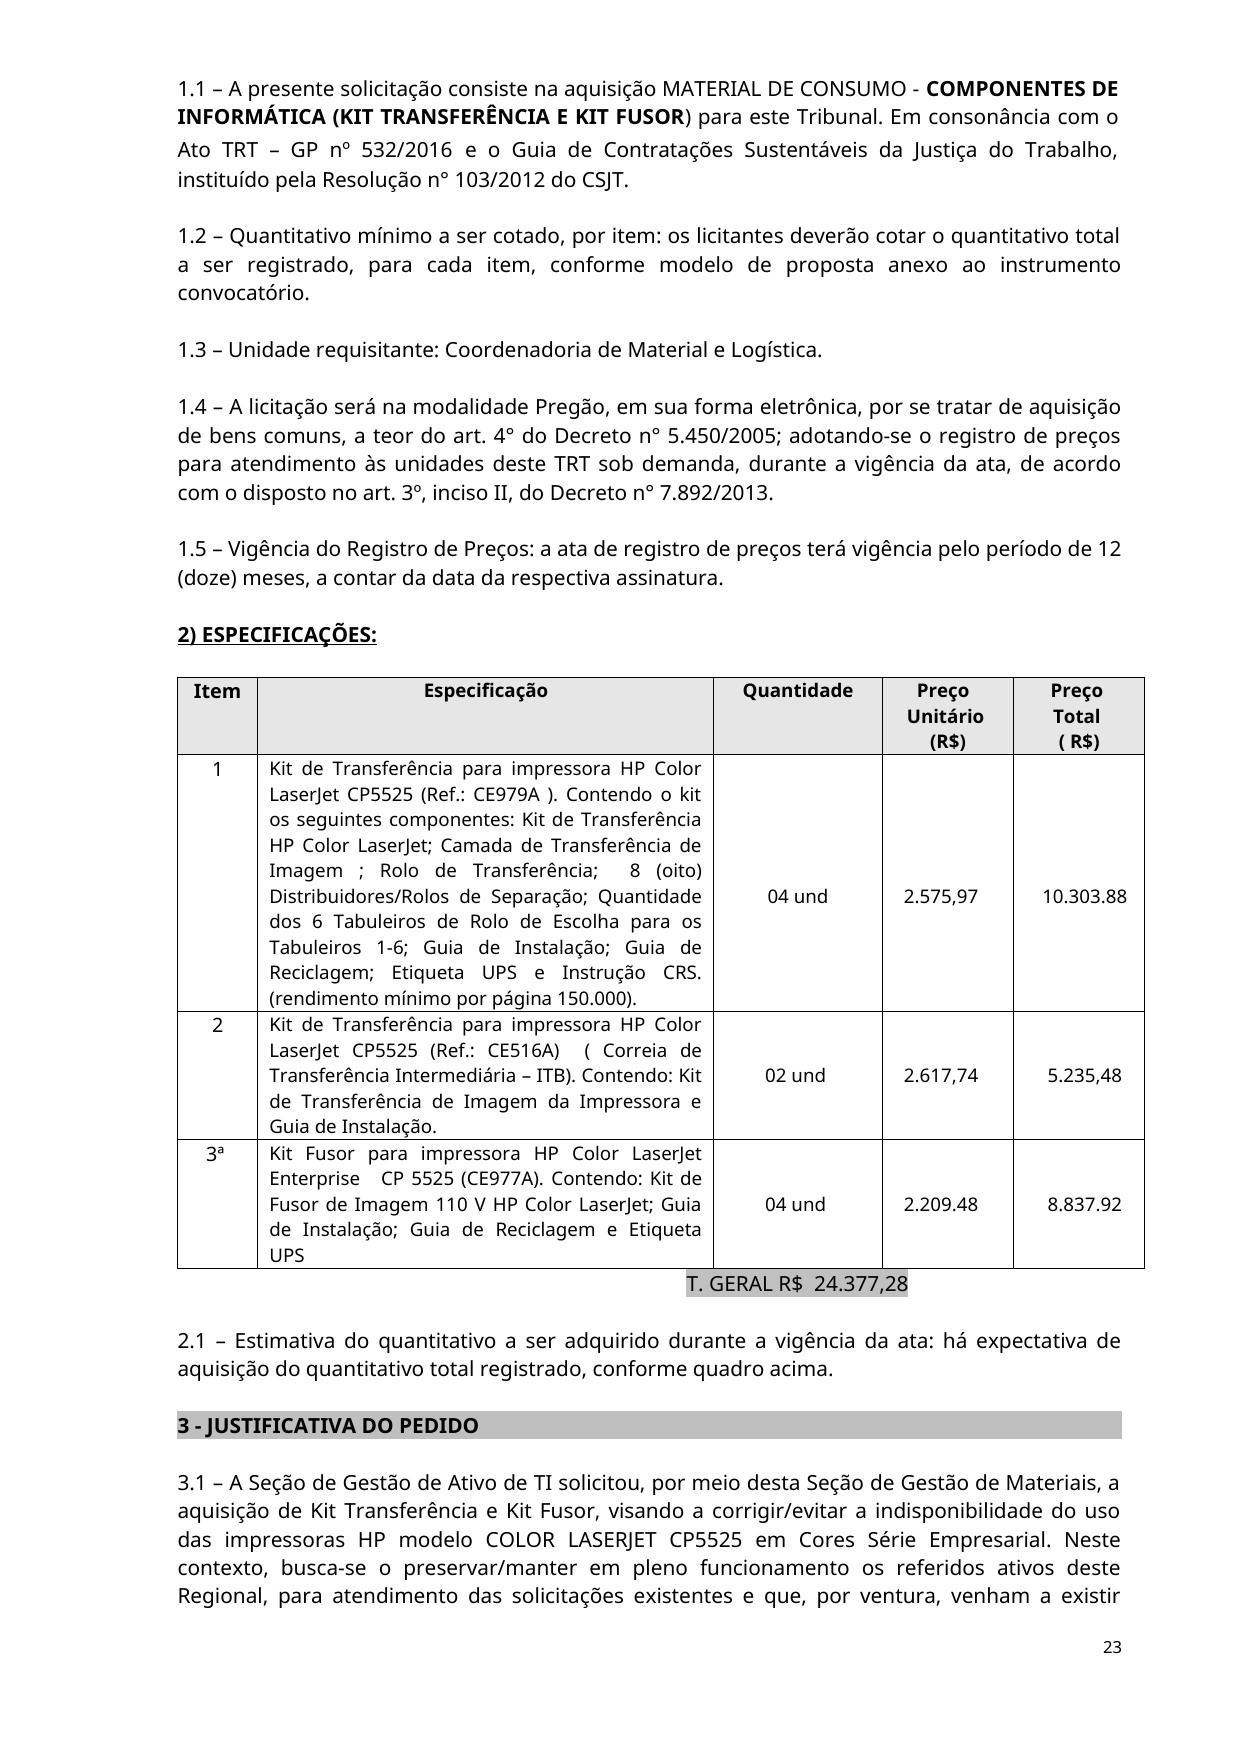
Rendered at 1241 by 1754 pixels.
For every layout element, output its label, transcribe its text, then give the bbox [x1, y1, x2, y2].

text 3 - JUSTIFICATIVA DO PEDIDO [177, 1411, 1122, 1439]
table_cell Kit de Transferência para impressora HP Color LaserJet CP5525 (Ref.: CE979A ). Contendo o kit os seguintes componentes: Kit de Transferência HP Color LaserJet; Camada de Transferência de Imagem ; Rolo de Transferência; 8 (oito) Distribuidores/Rolos de Separação; Quantidade dos 6 Tabuleiros de Rolo de Escolha para os Tabuleiros 1-6; Guia de Instalação; Guia de Reciclagem; Etiqueta UPS e Instrução CRS. (rendimento mínimo por página 150.000). [258, 755, 713, 1011]
text 1.2 – Quantitativo mínimo a ser cotado, por item: os licitantes deverão cotar o quantitativo total a ser registrado, para cada item, conforme modelo de proposta anexo ao instrumento convocatório. [177, 222, 1122, 307]
table_header Preço Total ( R$) [1014, 678, 1144, 754]
table_cell 5.235,48 [1014, 1012, 1144, 1139]
table_cell 8.837.92 [1014, 1140, 1144, 1268]
table_cell Kit de Transferência para impressora HP Color LaserJet CP5525 (Ref.: CE516A) ( Correia de Transferência Intermediária – ITB). Contendo: Kit de Transferência de Imagem da Impressora e Guia de Instalação. [258, 1012, 713, 1139]
table_header Especificação [258, 678, 713, 754]
table_cell 04 und [714, 1140, 882, 1268]
table_cell 02 und [714, 1012, 882, 1139]
table_header Preço Unitário (R$) [883, 678, 1013, 754]
table_cell 10.303.88 [1014, 755, 1144, 1011]
table_cell 2.209.48 [883, 1140, 1013, 1268]
table_cell 04 und [714, 755, 882, 1011]
table_cell 2 [178, 1012, 257, 1139]
text 1.4 – A licitação será na modalidade Pregão, em sua forma eletrônica, por se tratar de aquisição de bens comuns, a teor do art. 4° do Decreto n° 5.450/2005; adotando-se o registro de preços para atendimento às unidades deste TRT sob demanda, durante a vigência da ata, de acordo com o disposto no art. 3º, inciso II, do Decreto n° 7.892/2013. [177, 392, 1122, 506]
table_cell 2.617,74 [883, 1012, 1013, 1139]
text T. GERAL R$ 24.377,28 [177, 1269, 1122, 1297]
table_header Quantidade [714, 678, 882, 754]
table_cell Kit Fusor para impressora HP Color LaserJet Enterprise CP 5525 (CE977A). Contendo: Kit de Fusor de Imagem 110 V HP Color LaserJet; Guia de Instalação; Guia de Reciclagem e Etiqueta UPS [258, 1140, 713, 1268]
text 3.1 – A Seção de Gestão de Ativo de TI solicitou, por meio desta Seção de Gestão de Materiais, a aquisição de Kit Transferência e Kit Fusor, visando a corrigir/evitar a indisponibilidade do uso das impressoras HP modelo COLOR LASERJET CP5525 em Cores Série Empresarial. Neste contexto, busca-se o preservar/manter em pleno funcionamento os referidos ativos deste Regional, para atendimento das solicitações existentes e que, por ventura, venham a existir [177, 1468, 1122, 1610]
table_cell 3ª [178, 1140, 257, 1268]
table_cell 2.575,97 [883, 755, 1013, 1011]
text 1.3 – Unidade requisitante: Coordenadoria de Material e Logística. [177, 335, 1122, 364]
text 2) ESPECIFICAÇÕES: [177, 620, 1122, 648]
table_cell 1 [178, 755, 257, 1011]
table_header Item [178, 678, 257, 754]
text 1.1 – A presente solicitação consiste na aquisição MATERIAL DE CONSUMO - COMPONENTES DE INFORMÁTICA (KIT TRANSFERÊNCIA E KIT FUSOR) para este Tribunal. Em consonância com o Ato TRT – GP nº 532/2016 e o Guia de Contratações Sustentáveis da Justiça do Trabalho, instituído pela Resolução n° 103/2012 do CSJT. [177, 74, 1118, 193]
text 2.1 – Estimativa do quantitativo a ser adquirido durante a vigência da ata: há expectativa de aquisição do quantitativo total registrado, conforme quadro acima. [177, 1326, 1122, 1383]
text 1.5 – Vigência do Registro de Preços: a ata de registro de preços terá vigência pelo período de 12 (doze) meses, a contar da data da respectiva assinatura. [177, 534, 1122, 591]
